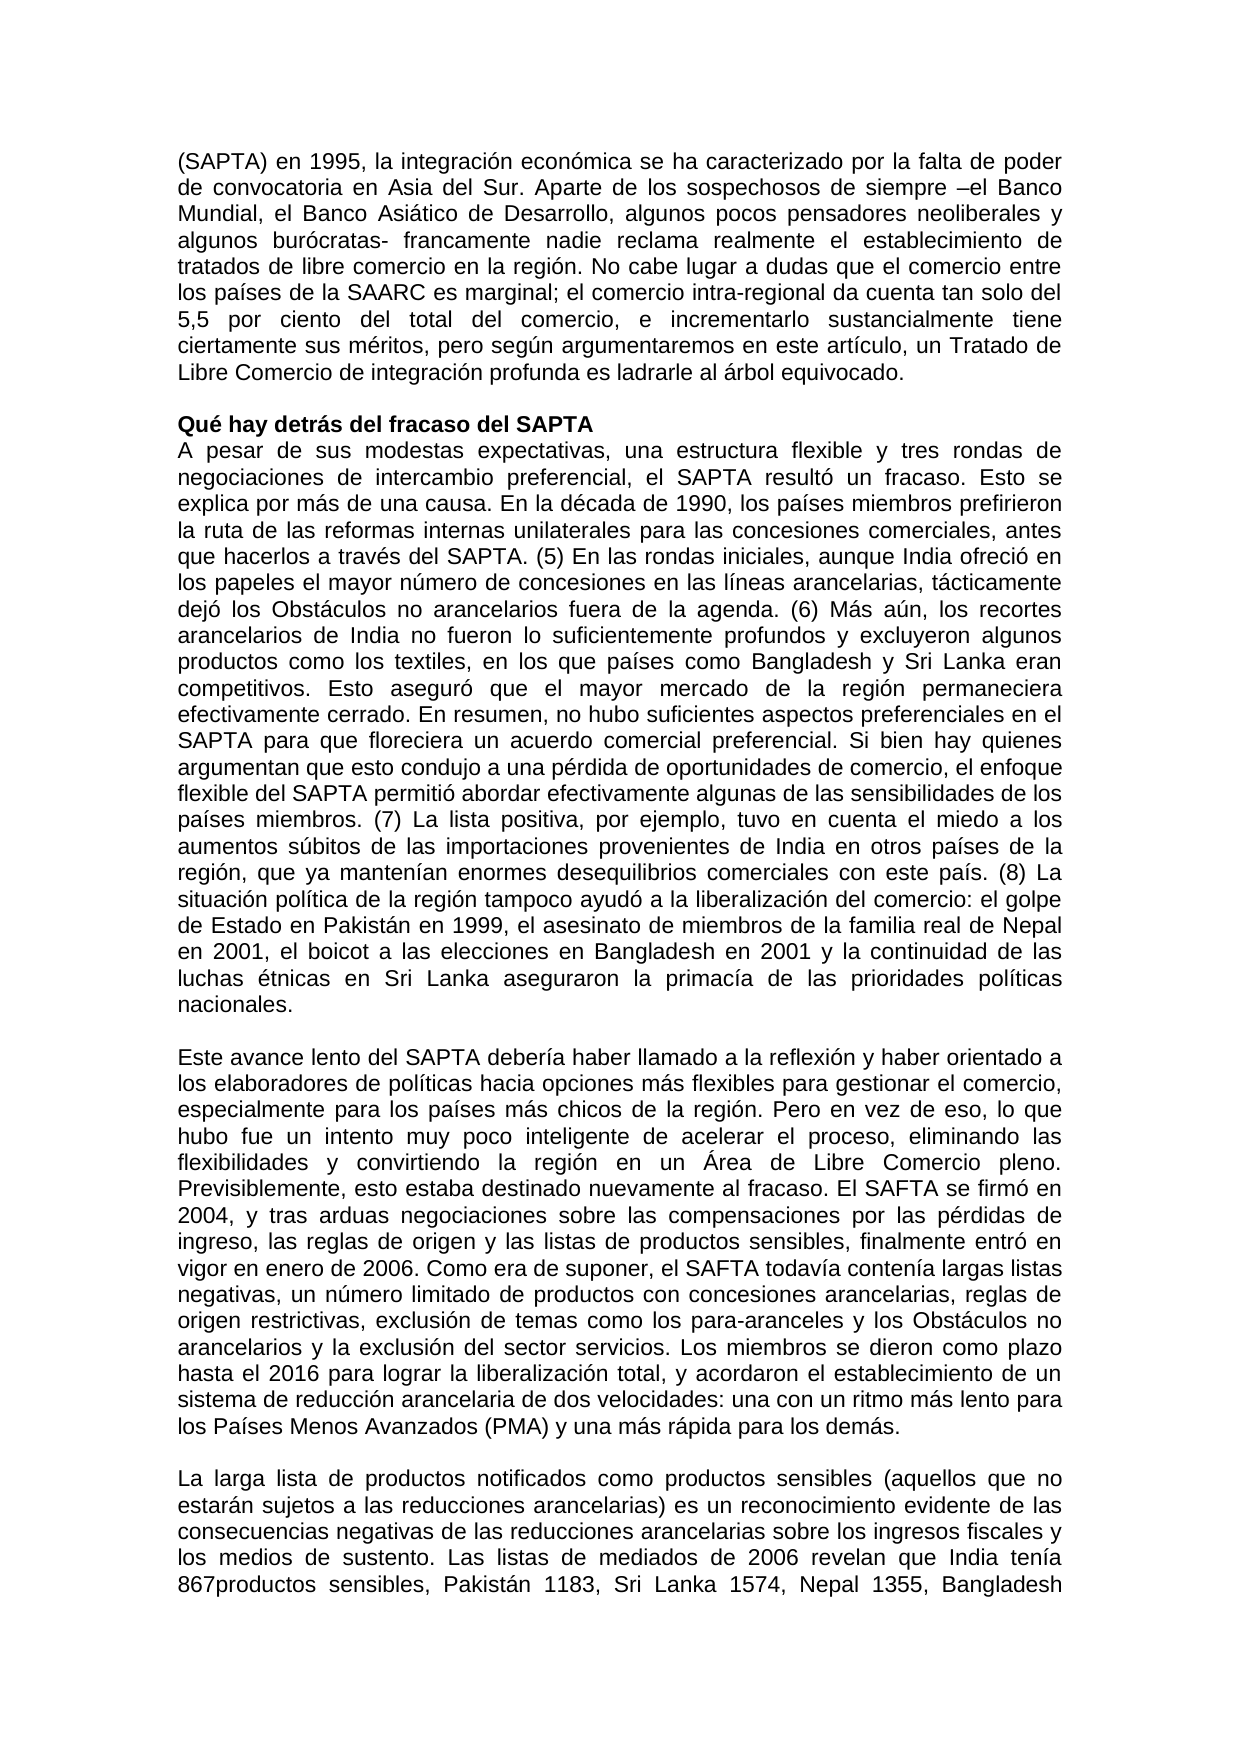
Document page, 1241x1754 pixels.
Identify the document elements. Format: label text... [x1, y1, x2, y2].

text Qué hay detrás del fracaso del SAPTA [177, 385, 1063, 437]
text A pesar de sus modestas expectativas, una estructura flexible y tres rondas de negociaciones de intercambio preferencial, el SAPTA resultó un fracaso. Esto se explica por más de una causa. En la década de 1990, los países miembros prefirieron la ruta de las reformas internas unilaterales para las concesiones comerciales, antes que hacerlos a través del SAPTA. (5) En las rondas iniciales, aunque India ofreció en los papeles el mayor número de concesiones en las líneas arancelarias, tácticamente dejó los Obstáculos no arancelarios fuera de la agenda. (6) Más aún, los recortes arancelarios de India no fueron lo suficientemente profundos y excluyeron algunos productos como los textiles, en los que países como Bangladesh y Sri Lanka eran competitivos. Esto aseguró que el mayor mercado de la región permaneciera efectivamente cerrado. En resumen, no hubo suficientes aspectos preferenciales en el SAPTA para que floreciera un acuerdo comercial preferencial. Si bien hay quienes argumentan que esto condujo a una pérdida de oportunidades de comercio, el enfoque flexible del SAPTA permitió abordar efectivamente algunas de las sensibilidades de los países miembros. (7) La lista positiva, por ejemplo, tuvo en cuenta el miedo a los aumentos súbitos de las importaciones provenientes de India en otros países de la región, que ya mantenían enormes desequilibrios comerciales con este país. (8) La situación política de la región tampoco ayudó a la liberalización del comercio: el golpe de Estado en Pakistán en 1999, el asesinato de miembros de la familia real de Nepal en 2001, el boicot a las elecciones en Bangladesh en 2001 y la continuidad de las luchas étnicas en Sri Lanka aseguraron la primacía de las prioridades políticas nacionales. Este avance lento del SAPTA debería haber llamado a la reflexión y haber orientado a los elaboradores de políticas hacia opciones más flexibles para gestionar el comercio, especialmente para los países más chicos de la región. Pero en vez de eso, lo que hubo fue un intento muy poco inteligente de acelerar el proceso, eliminando las flexibilidades y convirtiendo la región en un Área de Libre Comercio pleno. Previsiblemente, esto estaba destinado nuevamente al fracaso. El SAFTA se firmó en 2004, y tras arduas negociaciones sobre las compensaciones por las pérdidas de ingreso, las reglas de origen y las listas de productos sensibles, finalmente entró en vigor en enero de 2006. Como era de suponer, el SAFTA todavía contenía largas listas negativas, un número limitado de productos con concesiones arancelarias, reglas de origen restrictivas, exclusión de temas como los para-aranceles y los Obstáculos no arancelarios y la exclusión del sector servicios. Los miembros se dieron como plazo hasta el 2016 para lograr la liberalización total, y acordaron el establecimiento de un sistema de reducción arancelaria de dos velocidades: una con un ritmo más lento para los Países Menos Avanzados (PMA) y una más rápida para los demás. [177, 437, 1063, 1439]
text (SAPTA) en 1995, la integración económica se ha caracterizado por la falta de poder de convocatoria en Asia del Sur. Aparte de los sospechosos de siempre –el Banco Mundial, el Banco Asiático de Desarrollo, algunos pocos pensadores neoliberales y algunos burócratas- francamente nadie reclama realmente el establecimiento de tratados de libre comercio en la región. No cabe lugar a dudas que el comercio entre los países de la SAARC es marginal; el comercio intra-regional da cuenta tan solo del 5,5 por ciento del total del comercio, e incrementarlo sustancialmente tiene ciertamente sus méritos, pero según argumentaremos en este artículo, un Tratado de Libre Comercio de integración profunda es ladrarle al árbol equivocado. [177, 148, 1063, 385]
text La larga lista de productos notificados como productos sensibles (aquellos que no estarán sujetos a las reducciones arancelarias) es un reconocimiento evidente de las consecuencias negativas de las reducciones arancelarias sobre los ingresos fiscales y los medios de sustento. Las listas de mediados de 2006 revelan que India tenía 867productos sensibles, Pakistán 1183, Sri Lanka 1574, Nepal 1355, Bangladesh [177, 1439, 1063, 1597]
